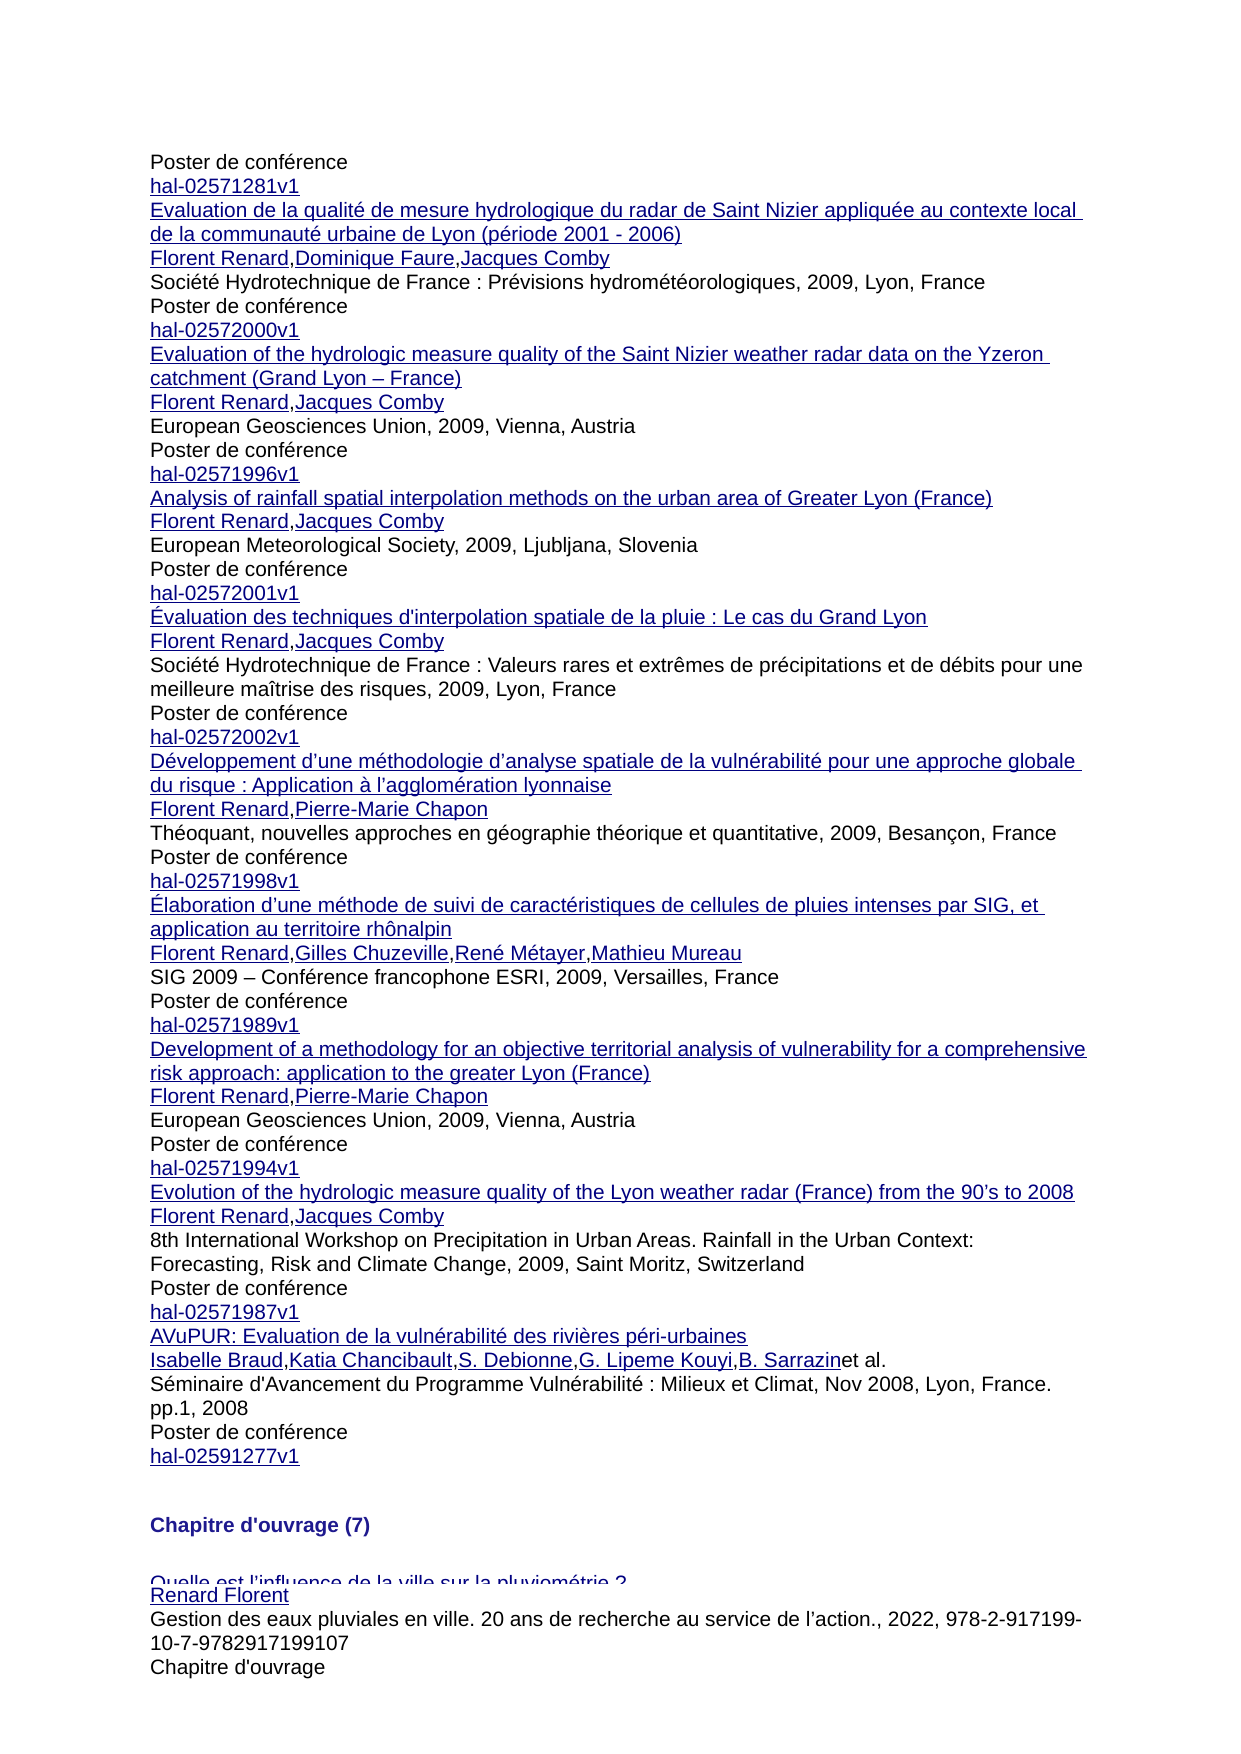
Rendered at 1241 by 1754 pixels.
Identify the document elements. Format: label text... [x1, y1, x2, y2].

subtitle Chapitre d'ouvrage (7) [150, 1512, 1090, 1536]
table_cell Développement d’une méthodologie d’analyse spatiale de la vulnérabilité pour une approche globale du risque : Application à l’agglomération lyonnaise Florent Renard,Pierre-Marie Chapon Théoquant, nouvelles approches en géographie théorique et quantitative, 2009, Besançon, France Poster de conférence hal-02571998v1 [150, 749, 1090, 893]
table_cell Evolution of the hydrologic measure quality of the Lyon weather radar (France) from the 90’s to 2008 Florent Renard,Jacques Comby 8th International Workshop on Precipitation in Urban Areas. Rainfall in the Urban Context: Forecasting, Risk and Climate Change, 2009, Saint Moritz, Switzerland Poster de conférence hal-02571987v1 [150, 1180, 1090, 1324]
table_cell Analysis of rainfall spatial interpolation methods on the urban area of Greater Lyon (France) Florent Renard,Jacques Comby European Meteorological Society, 2009, Ljubljana, Slovenia Poster de conférence hal-02572001v1 [150, 485, 1090, 605]
table_cell Élaboration d’une méthode de suivi de caractéristiques de cellules de pluies intenses par SIG, et application au territoire rhônalpin Florent Renard,Gilles Chuzeville,René Métayer,Mathieu Mureau SIG 2009 – Conférence francophone ESRI, 2009, Versailles, France Poster de conférence hal-02571989v1 [150, 893, 1090, 1036]
table_cell AVuPUR: Evaluation de la vulnérabilité des rivières péri-urbaines Isabelle Braud,Katia Chancibault,S. Debionne,G. Lipeme Kouyi,B. Sarrazinet al. Séminaire d'Avancement du Programme Vulnérabilité : Milieux et Climat, Nov 2008, Lyon, France. pp.1, 2008 Poster de conférence hal-02591277v1 [150, 1324, 1090, 1468]
table_cell Evaluation de la qualité de mesure hydrologique du radar de Saint Nizier appliquée au contexte local de la communauté urbaine de Lyon (période 2001 - 2006) Florent Renard,Dominique Faure,Jacques Comby Société Hydrotechnique de France : Prévisions hydrométéorologiques, 2009, Lyon, France Poster de conférence hal-02572000v1 [150, 198, 1090, 342]
table_cell Poster de conférence hal-02571281v1 [150, 150, 1090, 198]
table_cell Development of a methodology for an objective territorial analysis of vulnerability for a comprehensive risk approach: application to the greater Lyon (France) Florent Renard,Pierre-Marie Chapon European Geosciences Union, 2009, Vienna, Austria Poster de conférence hal-02571994v1 [150, 1036, 1090, 1180]
table_cell Evaluation of the hydrologic measure quality of the Saint Nizier weather radar data on the Yzeron catchment (Grand Lyon – France) Florent Renard,Jacques Comby European Geosciences Union, 2009, Vienna, Austria Poster de conférence hal-02571996v1 [150, 342, 1090, 485]
table_cell Évaluation des techniques d'interpolation spatiale de la pluie : Le cas du Grand Lyon Florent Renard,Jacques Comby Société Hydrotechnique de France : Valeurs rares et extrêmes de précipitations et de débits pour une meilleure maîtrise des risques, 2009, Lyon, France Poster de conférence hal-02572002v1 [150, 605, 1090, 749]
table_header Quelle est l’influence de la ville sur la pluviométrie ? Renard Florent Gestion des eaux pluviales en ville. 20 ans de recherche au service de l’action., 2022, 978-2-917199-10-7-9782917199107 Chapitre d'ouvrage [150, 1571, 1090, 1679]
